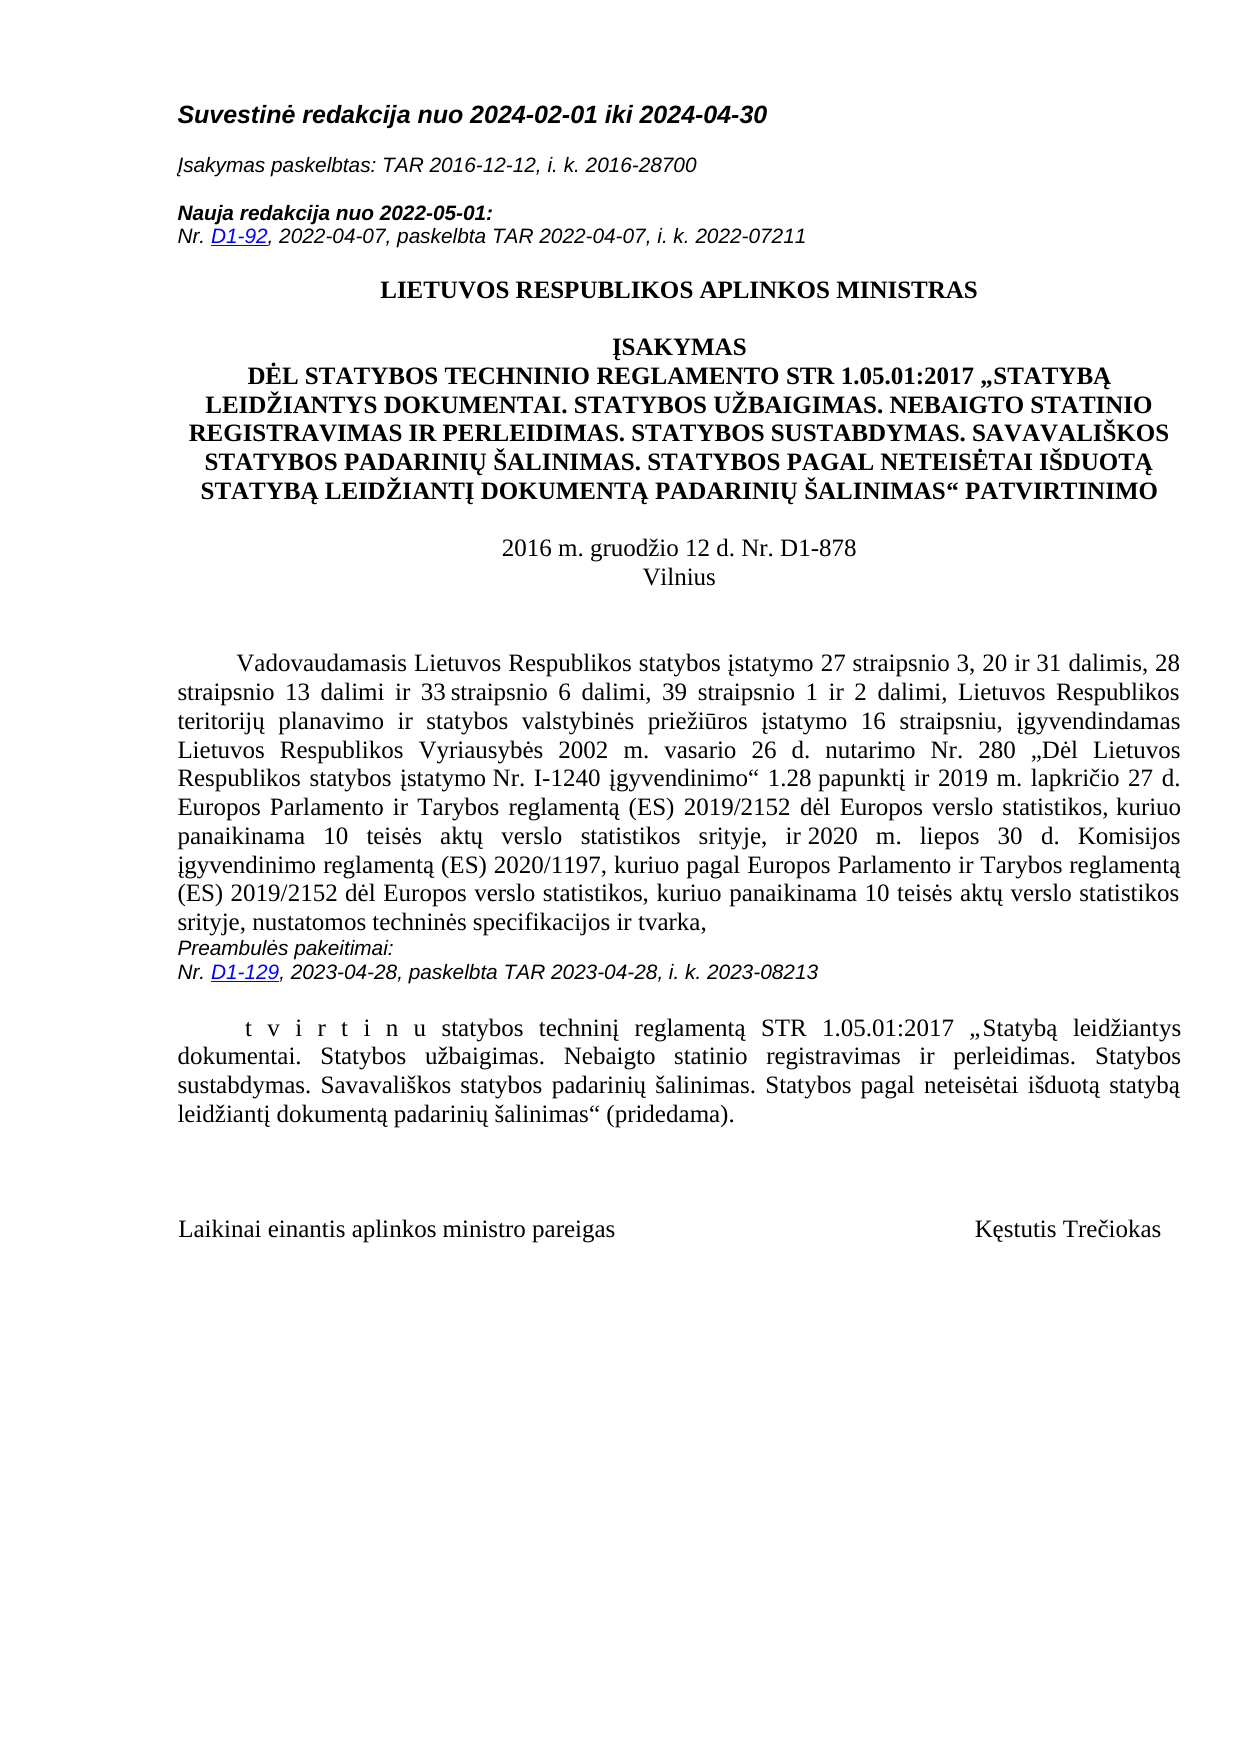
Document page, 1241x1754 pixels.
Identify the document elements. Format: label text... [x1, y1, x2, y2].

text Nauja redakcija nuo 2022-05-01: [177, 200, 1181, 224]
text Įsakymas paskelbtas: TAR 2016-12-12, i. k. 2016-28700 [177, 152, 1181, 176]
text 2016 m. gruodžio 12 d. Nr. D1-878 [177, 533, 1181, 562]
text DĖL STATYBOS TECHNINIO REGLAMENTO STR 1.05.01:2017 „STATYBĄ LEIDŽIANTYS DOKUMENTAI. STATYBOS UŽBAIGIMAS. NEBAIGTO STATINIO REGISTRAVIMAS IR PERLEIDIMAS. STATYBOS SUSTABDYMAS. SAVAVALIŠKOS STATYBOS PADARINIŲ ŠALINIMAS. STATYBOS PAGAL NETEISĖTAI IŠDUOTĄ STATYBĄ LEIDŽIANTĮ DOKUMENTĄ PADARINIŲ ŠALINIMAS“ PATVIRTINIMO [177, 361, 1181, 505]
text Vadovaudamasis Lietuvos Respublikos statybos įstatymo 27 straipsnio 3, 20 ir 31 dalimis, 28 straipsnio 13 dalimi ir 33 straipsnio 6 dalimi, 39 straipsnio 1 ir 2 dalimi, Lietuvos Respublikos teritorijų planavimo ir statybos valstybinės priežiūros įstatymo 16 straipsniu, įgyvendindamas Lietuvos Respublikos Vyriausybės 2002 m. vasario 26 d. nutarimo Nr. 280 „Dėl Lietuvos Respublikos statybos įstatymo Nr. I-1240 įgyvendinimo“ 1.28 papunktį ir 2019 m. lapkričio 27 d. Europos Parlamento ir Tarybos reglamentą (ES) 2019/2152 dėl Europos verslo statistikos, kuriuo panaikinama 10 teisės aktų verslo statistikos srityje, ir 2020 m. liepos 30 d. Komisijos įgyvendinimo reglamentą (ES) 2020/1197, kuriuo pagal Europos Parlamento ir Tarybos reglamentą (ES) 2019/2152 dėl Europos verslo statistikos, kuriuo panaikinama 10 teisės aktų verslo statistikos srityje, nustatomos techninės specifikacijos ir tvarka, [177, 648, 1181, 936]
text LIETUVOS RESPUBLIKOS APLINKOS MINISTRAS [177, 275, 1181, 303]
text Laikinai einantis aplinkos ministro pareigas Kęstutis Trečiokas [178, 1214, 1177, 1243]
text Nr. D1-92, 2022-04-07, paskelbta TAR 2022-04-07, i. k. 2022-07211 [177, 224, 1181, 248]
text Nr. D1-129, 2023-04-28, paskelbta TAR 2023-04-28, i. k. 2023-08213 [177, 960, 1181, 984]
text Vilnius [177, 562, 1181, 591]
text ĮSAKYMAS [177, 332, 1181, 361]
text t v i r t i n u statybos techninį reglamentą STR 1.05.01:2017 „Statybą leidžiantys dokumentai. Statybos užbaigimas. Nebaigto statinio registravimas ir perleidimas. Statybos sustabdymas. Savavališkos statybos padarinių šalinimas. Statybos pagal neteisėtai išduotą statybą leidžiantį dokumentą padarinių šalinimas“ (pridedama). [177, 1013, 1181, 1128]
text Suvestinė redakcija nuo 2024-02-01 iki 2024-04-30 [177, 100, 1181, 128]
text Preambulės pakeitimai: [177, 936, 1181, 960]
